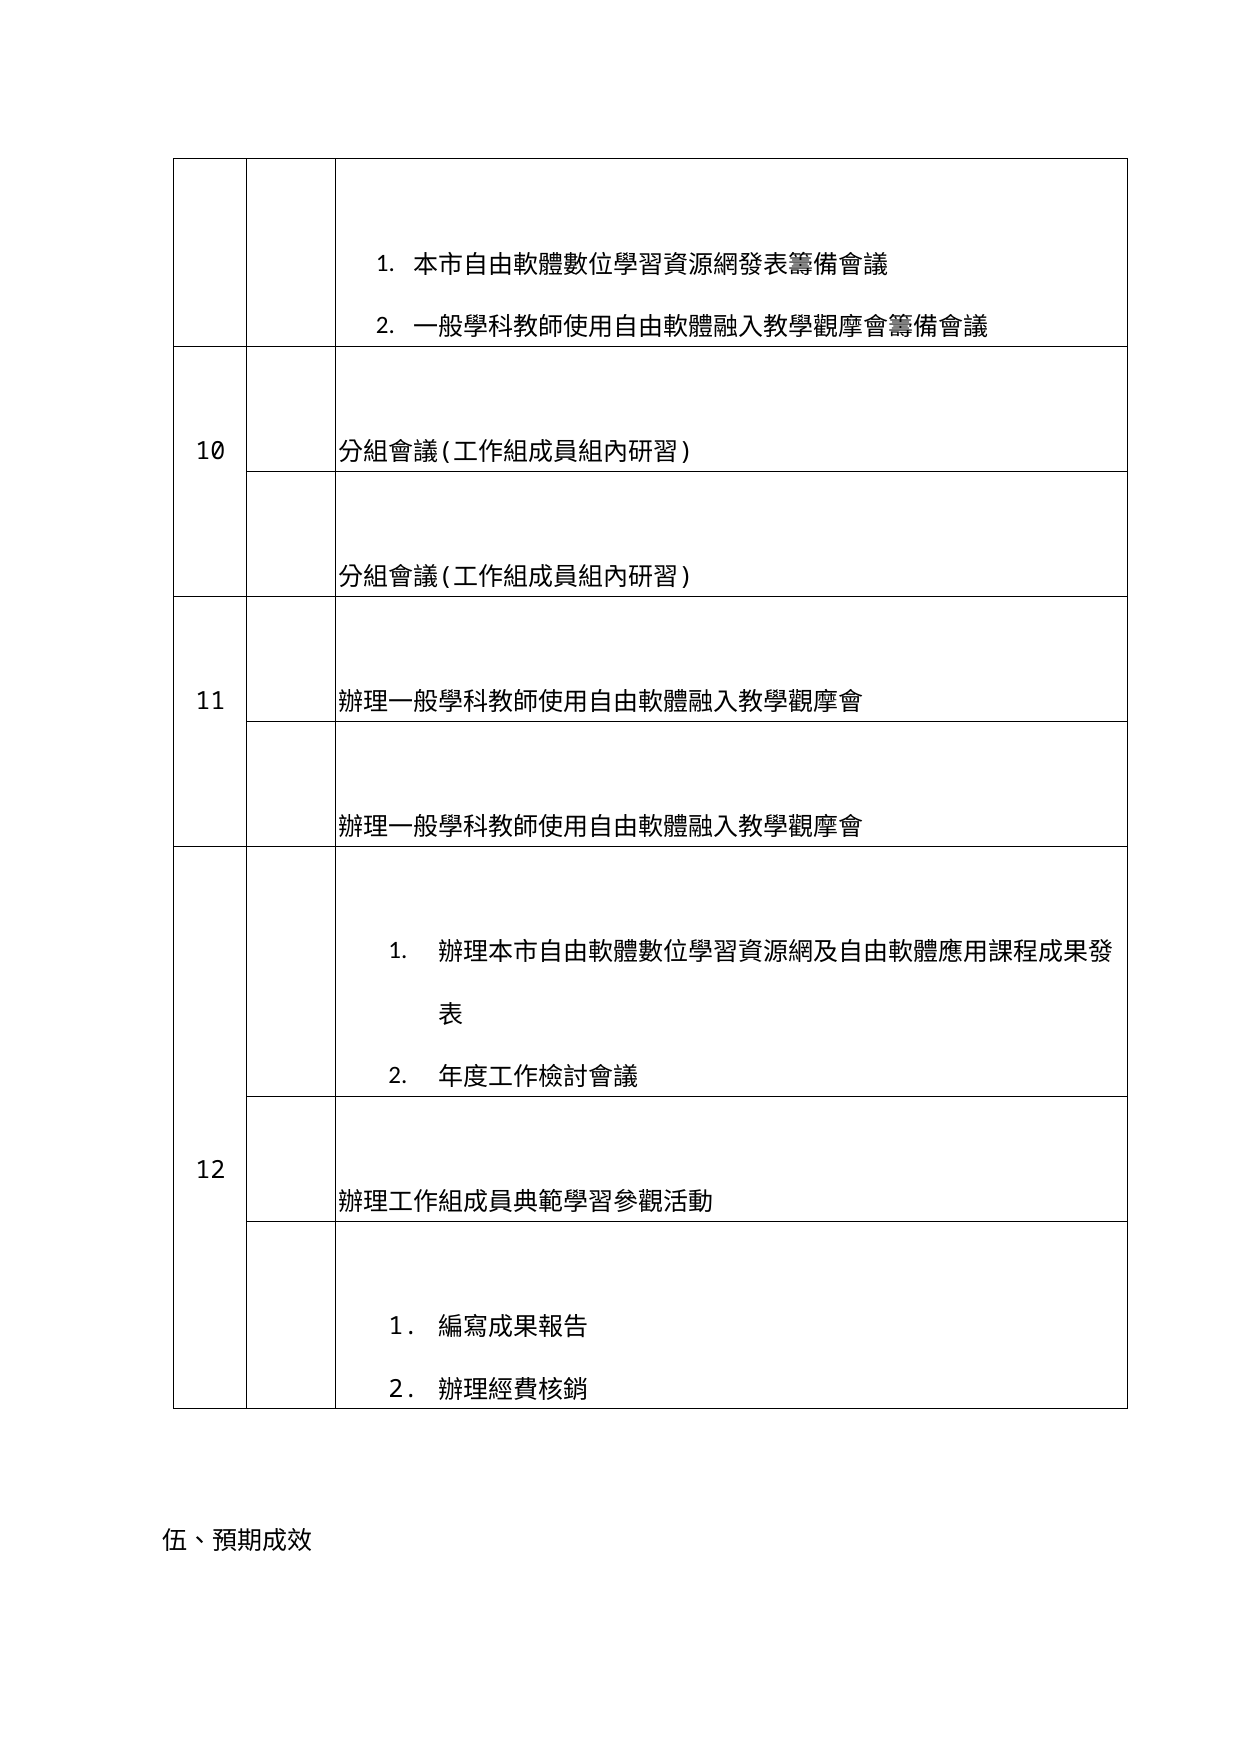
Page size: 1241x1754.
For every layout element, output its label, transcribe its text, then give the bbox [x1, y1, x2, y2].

table_cell [247, 472, 335, 596]
table_cell 辦理工作組成員典範學習參觀活動 [336, 1097, 1127, 1221]
table_cell 分組會議(工作組成員組內研習) [336, 472, 1127, 596]
table_cell 編寫成果報告 辦理經費核銷 [336, 1222, 1127, 1408]
table_cell 11 [174, 597, 246, 846]
table_cell 辦理一般學科教師使用自由軟體融入教學觀摩會 [336, 597, 1127, 721]
table_cell 10 [174, 347, 246, 596]
table_cell 辦理本市自由軟體數位學習資源網及自由軟體應用課程成果發表 年度工作檢討會議 [336, 847, 1127, 1096]
table_cell 12 [174, 847, 246, 1408]
table_cell [247, 722, 335, 846]
table_cell [247, 847, 335, 1096]
table_cell [247, 597, 335, 721]
table_cell 辦理一般學科教師使用自由軟體融入教學觀摩會 [336, 722, 1127, 846]
list 預期成效 [162, 1509, 1128, 1559]
table_cell [247, 347, 335, 471]
table_cell 分組會議(工作組成員組內研習) [336, 347, 1127, 471]
table_cell [174, 159, 246, 346]
table_cell [247, 1222, 335, 1408]
table_cell 跨組聯席會議 本市自由軟體數位學習資源網發表籌備會議 一般學科教師使用自由軟體融入教學觀摩會籌備會議 [336, 159, 1127, 346]
table_cell [247, 159, 335, 346]
table_cell [247, 1097, 335, 1221]
